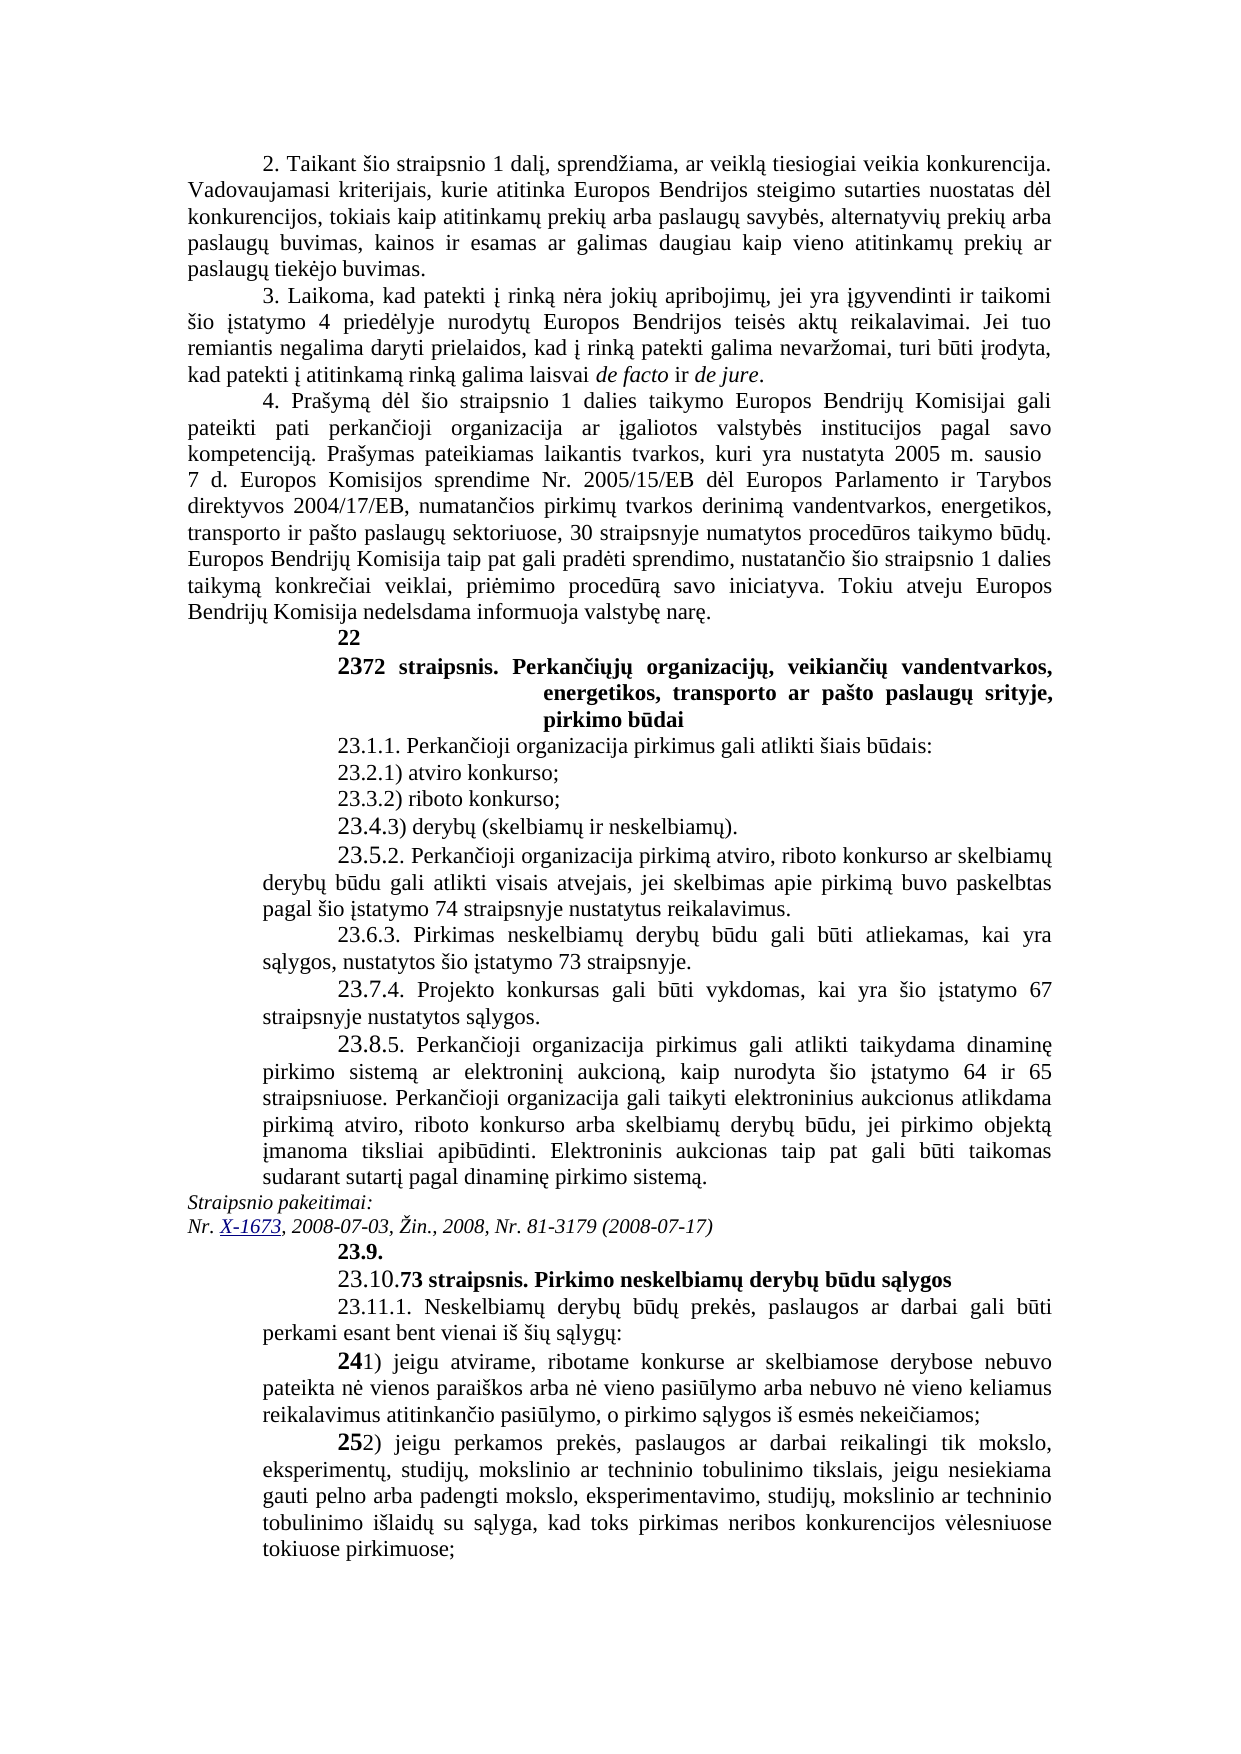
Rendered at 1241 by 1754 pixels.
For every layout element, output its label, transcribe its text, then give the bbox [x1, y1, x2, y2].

subtitle 5. Perkančioji organizacija pirkimus gali atlikti taikydama dinaminę pirkimo sistemą ar elektroninį aukcioną, kaip nurodyta šio įstatymo 64 ir 65 straipsniuose. Perkančioji organizacija gali taikyti elektroninius aukcionus atlikdama pirkimą atviro, riboto konkurso arba skelbiamų derybų būdu, jei pirkimo objektą įmanoma tiksliai apibūdinti. Elektroninis aukcionas taip pat gali būti taikomas sudarant sutartį pagal dinaminę pirkimo sistemą. [187, 1029, 1053, 1190]
subtitle 73 straipsnis. Pirkimo neskelbiamų derybų būdu sąlygos [187, 1264, 1053, 1293]
text 2. Taikant šio straipsnio 1 dalį, sprendžiama, ar veiklą tiesiogiai veikia konkurencija. Vadovaujamasi kriterijais, kurie atitinka Europos Bendrijos steigimo sutarties nuostatas dėl konkurencijos, tokiais kaip atitinkamų prekių arba paslaugų savybės, alternatyvių prekių arba paslaugų buvimas, kainos ir esamas ar galimas daugiau kaip vieno atitinkamų prekių ar paslaugų tiekėjo buvimas. [187, 150, 1053, 282]
subtitle 1. Perkančioji organizacija pirkimus gali atlikti šiais būdais: [187, 732, 1053, 758]
subtitle 1) jeigu atvirame, ribotame konkurse ar skelbiamose derybose nebuvo pateikta nė vienos paraiškos arba nė vieno pasiūlymo arba nebuvo nė vieno keliamus reikalavimus atitinkančio pasiūlymo, o pirkimo sąlygos iš esmės nekeičiamos; [187, 1346, 1053, 1427]
subtitle 3. Pirkimas neskelbiamų derybų būdu gali būti atliekamas, kai yra sąlygos, nustatytos šio įstatymo 73 straipsnyje. [187, 921, 1053, 974]
subtitle 1) atviro konkurso; [187, 758, 1053, 785]
text 4. Prašymą dėl šio straipsnio 1 dalies taikymo Europos Bendrijų Komisijai gali pateikti pati perkančioji organizacija ar įgaliotos valstybės institucijos pagal savo kompetenciją. Prašymas pateikiamas laikantis tvarkos, kuri yra nustatyta 2005 m. sausio 7 d. Europos Komisijos sprendime Nr. 2005/15/EB dėl Europos Parlamento ir Tarybos direktyvos 2004/17/EB, numatančios pirkimų tvarkos derinimą vandentvarkos, energetikos, transporto ir pašto paslaugų sektoriuose, 30 straipsnyje numatytos procedūros taikymo būdų. Europos Bendrijų Komisija taip pat gali pradėti sprendimo, nustatančio šio straipsnio 1 dalies taikymą konkrečiai veiklai, priėmimo procedūrą savo iniciatyva. Tokiu atveju Europos Bendrijų Komisija nedelsdama informuoja valstybę narę. [187, 387, 1053, 624]
subtitle 2. Perkančioji organizacija pirkimą atviro, riboto konkurso ar skelbiamų derybų būdu gali atlikti visais atvejais, jei skelbimas apie pirkimą buvo paskelbtas pagal šio įstatymo 74 straipsnyje nustatytus reikalavimus. [187, 840, 1053, 921]
text Straipsnio pakeitimai: [187, 1190, 1053, 1214]
subtitle 4. Projekto konkursas gali būti vykdomas, kai yra šio įstatymo 67 straipsnyje nustatytos sąlygos. [187, 974, 1053, 1029]
subtitle 1. Neskelbiamų derybų būdų prekės, paslaugos ar darbai gali būti perkami esant bent vienai iš šių sąlygų: [187, 1293, 1053, 1346]
subtitle 3) derybų (skelbiamų ir neskelbiamų). [187, 811, 1053, 840]
subtitle 2) riboto konkurso; [187, 785, 1053, 811]
text Nr. X-1673, 2008-07-03, Žin., 2008, Nr. 81-3179 (2008-07-17) [187, 1214, 1053, 1238]
subtitle 72 straipsnis. Perkančiųjų organizacijų, veikiančių vandentvarkos, energetikos, transporto ar pašto paslaugų srityje, pirkimo būdai [262, 651, 1053, 732]
subtitle 2) jeigu perkamos prekės, paslaugos ar darbai reikalingi tik mokslo, eksperimentų, studijų, mokslinio ar techninio tobulinimo tikslais, jeigu nesiekiama gauti pelno arba padengti mokslo, eksperimentavimo, studijų, mokslinio ar techninio tobulinimo išlaidų su sąlyga, kad toks pirkimas neribos konkurencijos vėlesniuose tokiuose pirkimuose; [187, 1427, 1053, 1561]
text 3. Laikoma, kad patekti į rinką nėra jokių apribojimų, jei yra įgyvendinti ir taikomi šio įstatymo 4 priedėlyje nurodytų Europos Bendrijos teisės aktų reikalavimai. Jei tuo remiantis negalima daryti prielaidos, kad į rinką patekti galima nevaržomai, turi būti įrodyta, kad patekti į atitinkamą rinką galima laisvai de facto ir de jure. [187, 282, 1053, 387]
